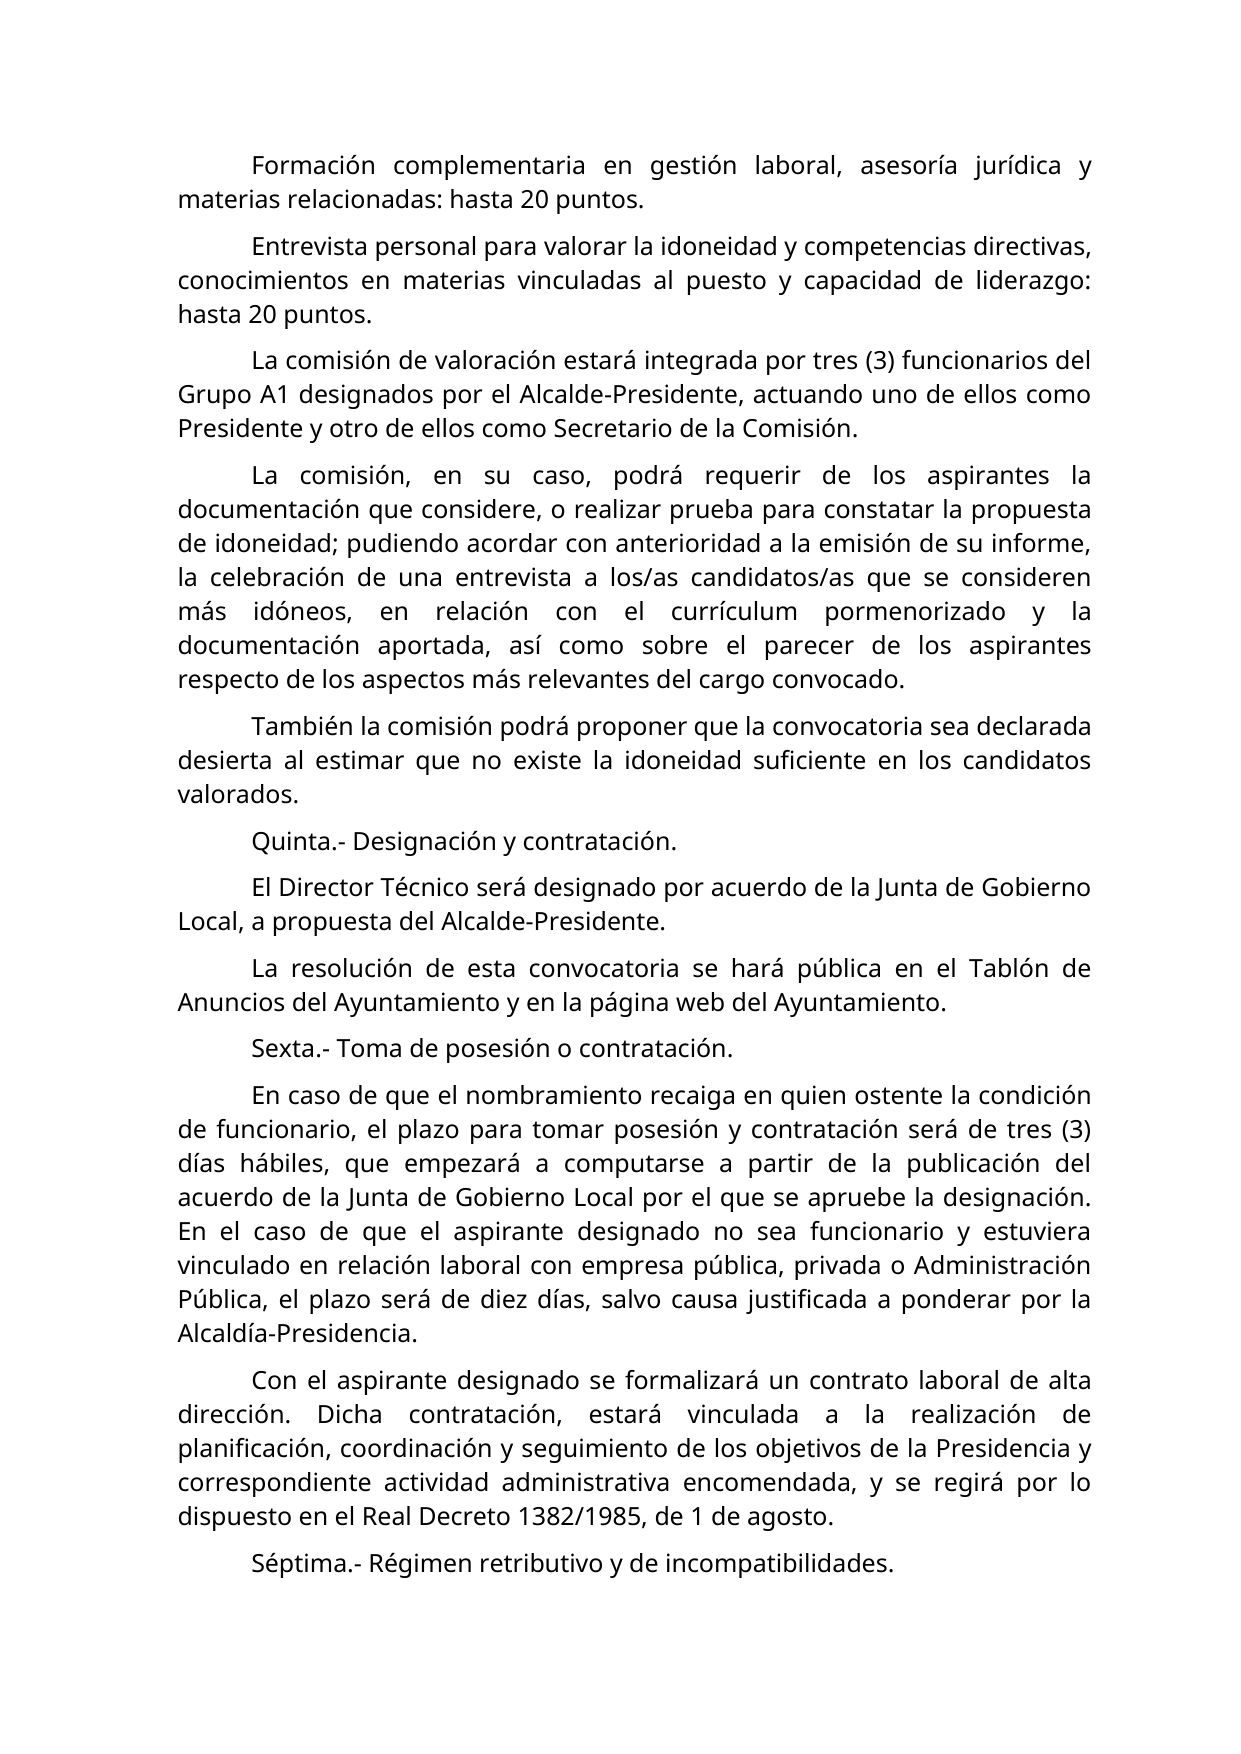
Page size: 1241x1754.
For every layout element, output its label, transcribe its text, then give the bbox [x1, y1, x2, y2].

text Séptima.- Régimen retributivo y de incompatibilidades. [177, 1545, 1093, 1579]
text En caso de que el nombramiento recaiga en quien ostente la condición de funcionario, el plazo para tomar posesión y contratación será de tres (3) días hábiles, que empezará a computarse a partir de la publicación del acuerdo de la Junta de Gobierno Local por el que se apruebe la designación. En el caso de que el aspirante designado no sea funcionario y estuviera vinculado en relación laboral con empresa pública, privada o Administración Pública, el plazo será de diez días, salvo causa justificada a ponderar por la Alcaldía-Presidencia. [177, 1078, 1093, 1350]
text La resolución de esta convocatoria se hará pública en el Tablón de Anuncios del Ayuntamiento y en la página web del Ayuntamiento. [177, 950, 1093, 1018]
text La comisión, en su caso, podrá requerir de los aspirantes la documentación que considere, o realizar prueba para constatar la propuesta de idoneidad; pudiendo acordar con anterioridad a la emisión de su informe, la celebración de una entrevista a los/as candidatos/as que se consideren más idóneos, en relación con el currículum pormenorizado y la documentación aportada, así como sobre el parecer de los aspirantes respecto de los aspectos más relevantes del cargo convocado. [177, 458, 1093, 696]
text Quinta.- Designación y contratación. [177, 823, 1093, 857]
text Sexta.- Toma de posesión o contratación. [177, 1031, 1093, 1065]
text Formación complementaria en gestión laboral, asesoría jurídica y materias relacionadas: hasta 20 puntos. [177, 148, 1093, 216]
text El Director Técnico será designado por acuerdo de la Junta de Gobierno Local, a propuesta del Alcalde-Presidente. [177, 870, 1093, 938]
text También la comisión podrá proponer que la convocatoria sea declarada desierta al estimar que no existe la idoneidad suficiente en los candidatos valorados. [177, 708, 1093, 811]
text Entrevista personal para valorar la idoneidad y competencias directivas, conocimientos en materias vinculadas al puesto y capacidad de liderazgo: hasta 20 puntos. [177, 228, 1093, 330]
text Con el aspirante designado se formalizará un contrato laboral de alta dirección. Dicha contratación, estará vinculada a la realización de planificación, coordinación y seguimiento de los objetivos de la Presidencia y correspondiente actividad administrativa encomendada, y se regirá por lo dispuesto en el Real Decreto 1382/1985, de 1 de agosto. [177, 1363, 1093, 1533]
text La comisión de valoración estará integrada por tres (3) funcionarios del Grupo A1 designados por el Alcalde-Presidente, actuando uno de ellos como Presidente y otro de ellos como Secretario de la Comisión. [177, 343, 1093, 445]
